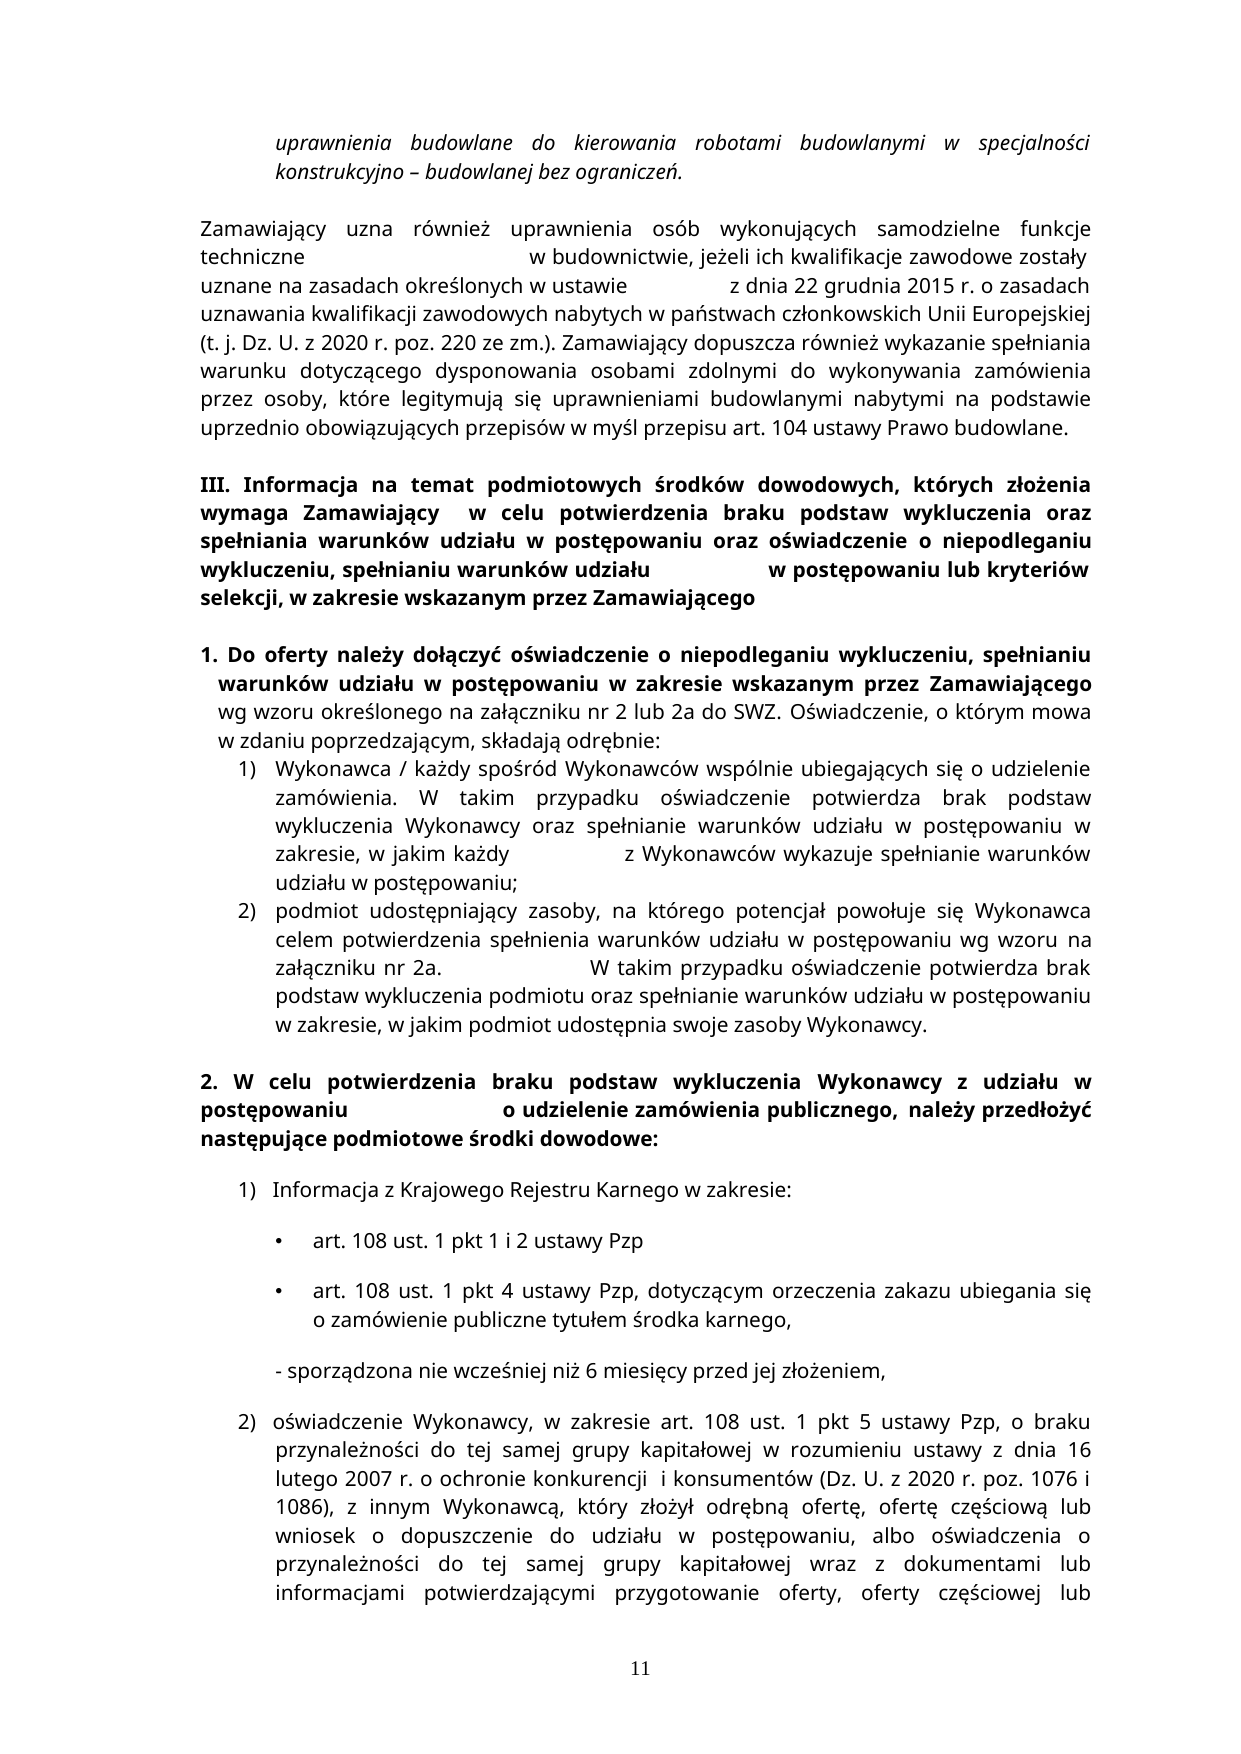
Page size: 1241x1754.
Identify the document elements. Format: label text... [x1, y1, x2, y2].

list Informacja z Krajowego Rejestru Karnego w zakresie: [238, 1175, 1092, 1203]
list Wykonawca / każdy spośród Wykonawców wspólnie ubiegających się o udzielenie zamówienia. W takim przypadku oświadczenie potwierdza brak podstaw wykluczenia Wykonawcy oraz spełnianie warunków udziału w postępowaniu w zakresie, w jakim każdy z Wykonawców wykazuje spełnianie warunków udziału w postępowaniu; [238, 754, 1092, 896]
list - sporządzona nie wcześniej niż 6 miesięcy przed jej złożeniem, [238, 1356, 1092, 1384]
list oświadczenie Wykonawcy, w zakresie art. 108 ust. 1 pkt 5 ustawy Pzp, o braku przynależności do tej samej grupy kapitałowej w rozumieniu ustawy z dnia 16 lutego 2007 r. o ochronie konkurencji i konsumentów (Dz. U. z 2020 r. poz. 1076 i 1086), z innym Wykonawcą, który złożył odrębną ofertę, ofertę częściową lub wniosek o dopuszczenie do udziału w postępowaniu, albo oświadczenia o przynależności do tej samej grupy kapitałowej wraz z dokumentami lub informacjami potwierdzającymi przygotowanie oferty, oferty częściowej lub [238, 1407, 1092, 1606]
list art. 108 ust. 1 pkt 1 i 2 ustawy Pzp [275, 1226, 1092, 1254]
text Zamawiający uzna również uprawnienia osób wykonujących samodzielne funkcje techniczne w budownictwie, jeżeli ich kwalifikacje zawodowe zostały uznane na zasadach określonych w ustawie z dnia 22 grudnia 2015 r. o zasadach uznawania kwalifikacji zawodowych nabytych w państwach członkowskich Unii Europejskiej (t. j. Dz. U. z 2020 r. poz. 220 ze zm.). Zamawiający dopuszcza również wykazanie spełniania warunku dotyczącego dysponowania osobami zdolnymi do wykonywania zamówienia przez osoby, które legitymują się uprawnieniami budowlanymi nabytymi na podstawie uprzednio obowiązujących przepisów w myśl przepisu art. 104 ustawy Prawo budowlane. [200, 214, 1092, 441]
subtitle 1. Do oferty należy dołączyć oświadczenie o niepodleganiu wykluczeniu, spełnianiu warunków udziału w postępowaniu w zakresie wskazanym przez Zamawiającego wg wzoru określonego na załączniku nr 2 lub 2a do SWZ. Oświadczenie, o którym mowa w zdaniu poprzedzającym, składają odrębnie: [200, 640, 1092, 754]
subtitle III. Informacja na temat podmiotowych środków dowodowych, których złożenia wymaga Zamawiający w celu potwierdzenia braku podstaw wykluczenia oraz spełniania warunków udziału w postępowaniu oraz oświadczenie o niepodleganiu wykluczeniu, spełnianiu warunków udziału w postępowaniu lub kryteriów selekcji, w zakresie wskazanym przez Zamawiającego [200, 470, 1092, 612]
list podmiot udostępniający zasoby, na którego potencjał powołuje się Wykonawca celem potwierdzenia spełnienia warunków udziału w postępowaniu wg wzoru na załączniku nr 2a. W takim przypadku oświadczenie potwierdza brak podstaw wykluczenia podmiotu oraz spełnianie warunków udziału w postępowaniu w zakresie, w jakim podmiot udostępnia swoje zasoby Wykonawcy. [238, 896, 1092, 1038]
list art. 108 ust. 1 pkt 4 ustawy Pzp, dotyczącym orzeczenia zakazu ubiegania się o zamówienie publiczne tytułem środka karnego, [275, 1277, 1092, 1333]
subtitle 2. W celu potwierdzenia braku podstaw wykluczenia Wykonawcy z udziału w postępowaniu o udzielenie zamówienia publicznego, należy przedłożyć następujące podmiotowe środki dowodowe: [200, 1067, 1092, 1152]
list uprawnienia budowlane do kierowania robotami budowlanymi w specjalności konstrukcyjno – budowlanej bez ograniczeń. [238, 128, 1092, 185]
